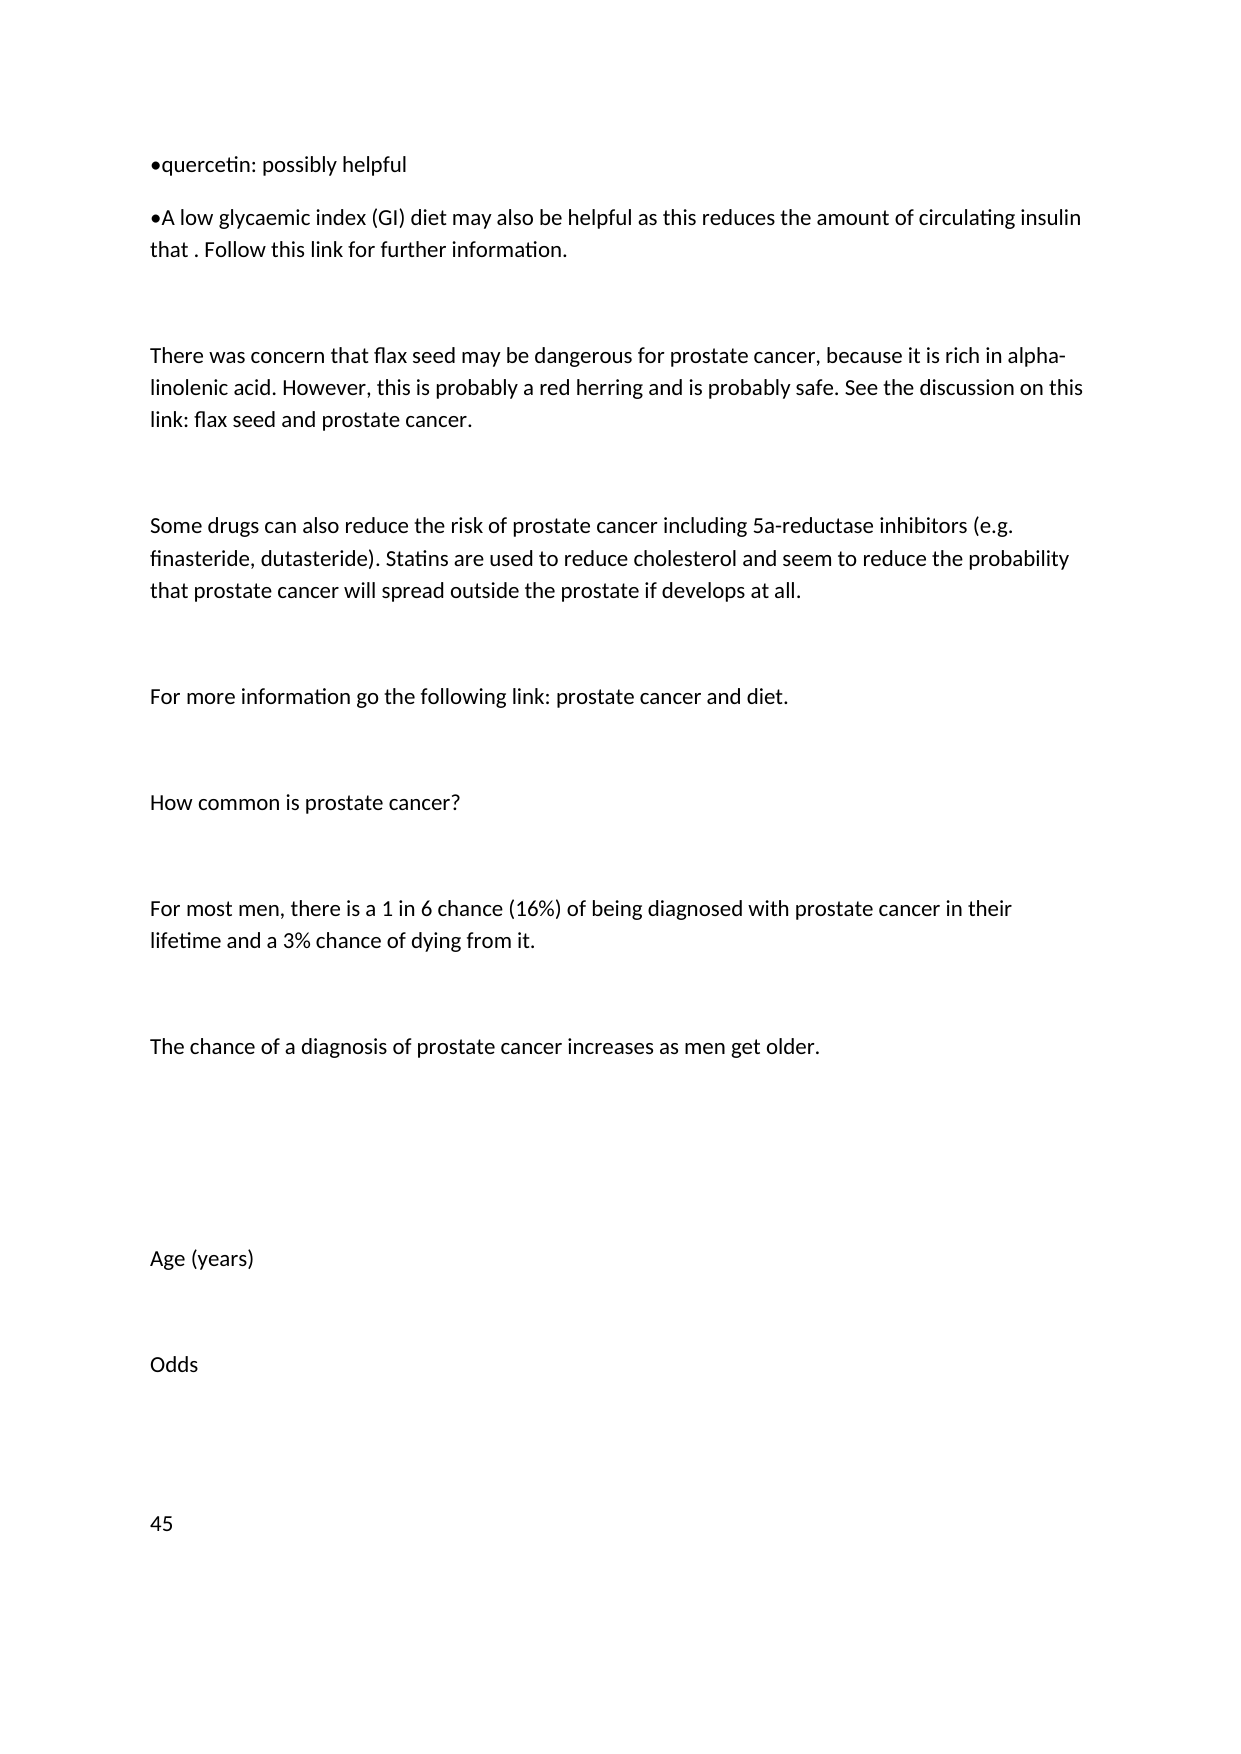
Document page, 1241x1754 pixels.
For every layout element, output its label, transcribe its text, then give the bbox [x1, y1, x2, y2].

text Some drugs can also reduce the risk of prostate cancer including 5a-reductase inhibitors (e.g. finasteride, dutasteride). Statins are used to reduce cholesterol and seem to reduce the probability that prostate cancer will spread outside the prostate if develops at all. [150, 512, 1090, 604]
text Age (years) [150, 1244, 1090, 1272]
text For most men, there is a 1 in 6 chance (16%) of being diagnosed with prostate cancer in their lifetime and a 3% chance of dying from it. [150, 894, 1090, 954]
text How common is prostate cancer? [150, 788, 1090, 816]
text The chance of a diagnosis of prostate cancer increases as men get older. [150, 1032, 1090, 1060]
text •quercetin: possibly helpful [150, 150, 1090, 178]
text 45 [150, 1509, 1090, 1538]
text There was concern that flax seed may be dangerous for prostate cancer, because it is rich in alpha-linolenic acid. However, this is probably a red herring and is probably safe. See the discussion on this link: flax seed and prostate cancer. [150, 341, 1090, 434]
text For more information go the following link: prostate cancer and diet. [150, 682, 1090, 710]
text •A low glycaemic index (GI) diet may also be helpful as this reduces the amount of circulating insulin that . Follow this link for further information. [150, 203, 1090, 263]
text Odds [150, 1351, 1090, 1378]
